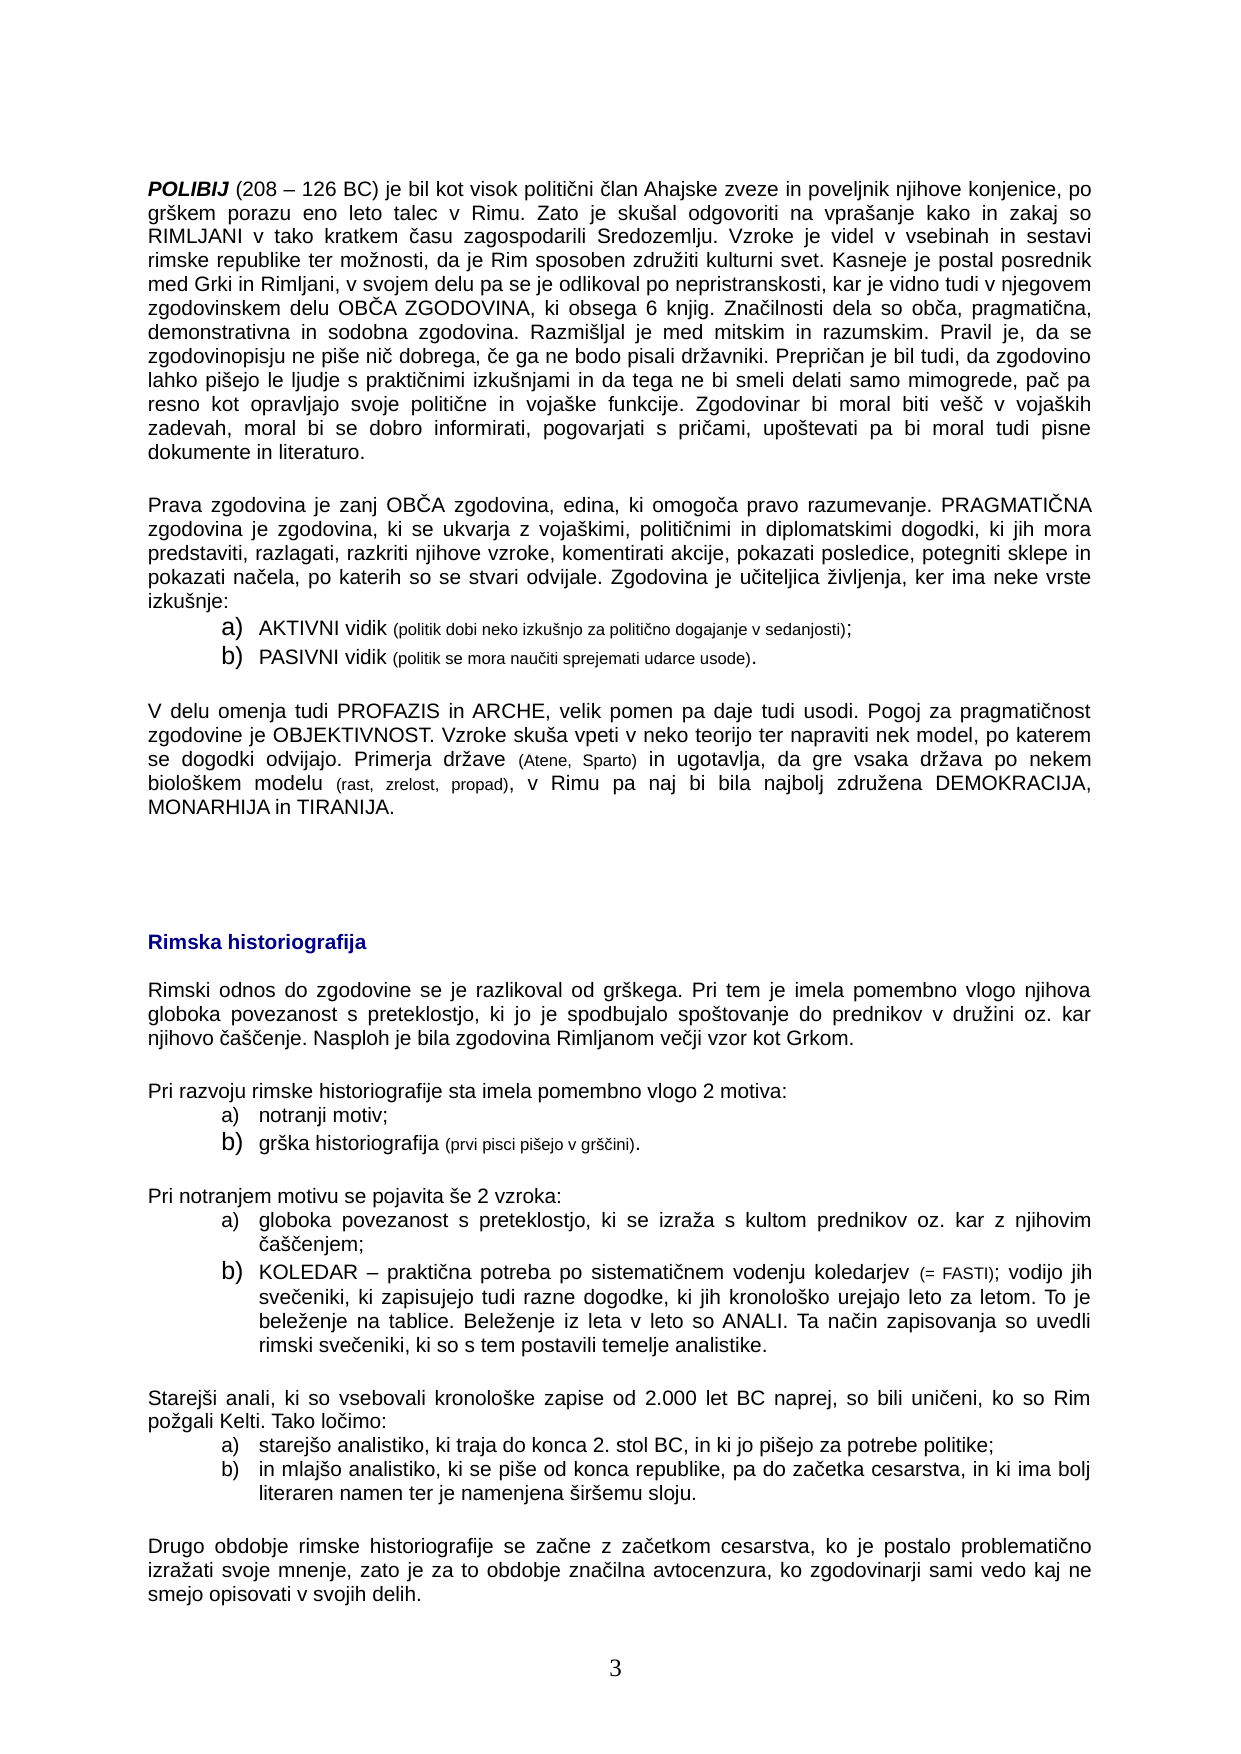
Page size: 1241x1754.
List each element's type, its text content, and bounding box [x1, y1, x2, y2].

list starejšo analistiko, ki traja do konca 2. stol BC, in ki jo pišejo za potrebe politike; [221, 1433, 1093, 1457]
list KOLEDAR – praktična potreba po sistematičnem vodenju koledarjev (= FASTI); vodijo jih svečeniki, ki zapisujejo tudi razne dogodke, ki jih kronološko urejajo leto za letom. To je beleženje na tablice. Beleženje iz leta v leto so ANALI. Ta način zapisovanja so uvedli rimski svečeniki, ki so s tem postavili temelje analistike. [221, 1256, 1093, 1357]
text Starejši anali, ki so vsebovali kronološke zapise od 2.000 let BC naprej, so bili uničeni, ko so Rim požgali Kelti. Tako ločimo: [148, 1385, 1093, 1433]
text Rimski odnos do zgodovine se je razlikoval od grškega. Pri tem je imela pomembno vlogo njihova globoka povezanost s preteklostjo, ki jo je spodbujalo spoštovanje do prednikov v družini oz. kar njihovo čaščenje. Nasploh je bila zgodovina Rimljanom večji vzor kot Grkom. [148, 978, 1093, 1050]
text Pri razvoju rimske historiografije sta imela pomembno vlogo 2 motiva: [148, 1079, 1093, 1103]
subtitle Rimska historiografija [148, 930, 1093, 954]
text Pri notranjem motivu se pojavita še 2 vzroka: [148, 1184, 1093, 1208]
list in mlajšo analistiko, ki se piše od konca republike, pa do začetka cesarstva, in ki ima bolj literaren namen ter je namenjena širšemu sloju. [221, 1457, 1093, 1505]
list grška historiografija (prvi pisci pišejo v grščini). [221, 1127, 1093, 1155]
text Prava zgodovina je zanj obča zgodovina, edina, ki omogoča pravo razumevanje. PRAGMATIČNA zgodovina je zgodovina, ki se ukvarja z vojaškimi, političnimi in diplomatskimi dogodki, ki jih mora predstaviti, razlagati, razkriti njihove vzroke, komentirati akcije, pokazati posledice, potegniti sklepe in pokazati načela, po katerih so se stvari odvijale. Zgodovina je učiteljica življenja, ker ima neke vrste izkušnje: [148, 493, 1093, 612]
list globoka povezanost s preteklostjo, ki se izraža s kultom prednikov oz. kar z njihovim čaščenjem; [221, 1208, 1093, 1256]
text Drugo obdobje rimske historiografije se začne z začetkom cesarstva, ko je postalo problematično izražati svoje mnenje, zato je za to obdobje značilna avtocenzura, ko zgodovinarji sami vedo kaj ne smejo opisovati v svojih delih. [148, 1534, 1093, 1606]
text V delu omenja tudi PROFAZIS in ARCHE, velik pomen pa daje tudi usodi. Pogoj za pragmatičnost zgodovine je OBJEKTIVNOST. Vzroke skuša vpeti v neko teorijo ter napraviti nek model, po katerem se dogodki odvijajo. Primerja države (Atene, Sparto) in ugotavlja, da gre vsaka država po nekem biološkem modelu (rast, zrelost, propad), v Rimu pa naj bi bila najbolj združena DEMOKRACIJA, MONARHIJA in TIRANIJA. [148, 699, 1093, 818]
list PASIVNI vidik (politik se mora naučiti sprejemati udarce usode). [221, 641, 1093, 670]
text POLIBIJ (208 – 126 BC) je bil kot visok politični član Ahajske zveze in poveljnik njihove konjenice, po grškem porazu eno leto talec v Rimu. Zato je skušal odgovoriti na vprašanje kako in zakaj so RIMLJANI v tako kratkem času zagospodarili Sredozemlju. Vzroke je videl v vsebinah in sestavi rimske republike ter možnosti, da je Rim sposoben združiti kulturni svet. Kasneje je postal posrednik med Grki in Rimljani, v svojem delu pa se je odlikoval po nepristranskosti, kar je vidno tudi v njegovem zgodovinskem delu OBČA ZGODOVINA, ki obsega 6 knjig. Značilnosti dela so obča, pragmatična, demonstrativna in sodobna zgodovina. Razmišljal je med mitskim in razumskim. Pravil je, da se zgodovinopisju ne piše nič dobrega, če ga ne bodo pisali državniki. Prepričan je bil tudi, da zgodovino lahko pišejo le ljudje s praktičnimi izkušnjami in da tega ne bi smeli delati samo mimogrede, pač pa resno kot opravljajo svoje politične in vojaške funkcije. Zgodovinar bi moral biti vešč v vojaških zadevah, moral bi se dobro informirati, pogovarjati s pričami, upoštevati pa bi moral tudi pisne dokumente in literaturo. [148, 176, 1093, 464]
list AKTIVNI vidik (politik dobi neko izkušnjo za politično dogajanje v sedanjosti); [221, 612, 1093, 641]
list notranji motiv; [221, 1103, 1093, 1127]
